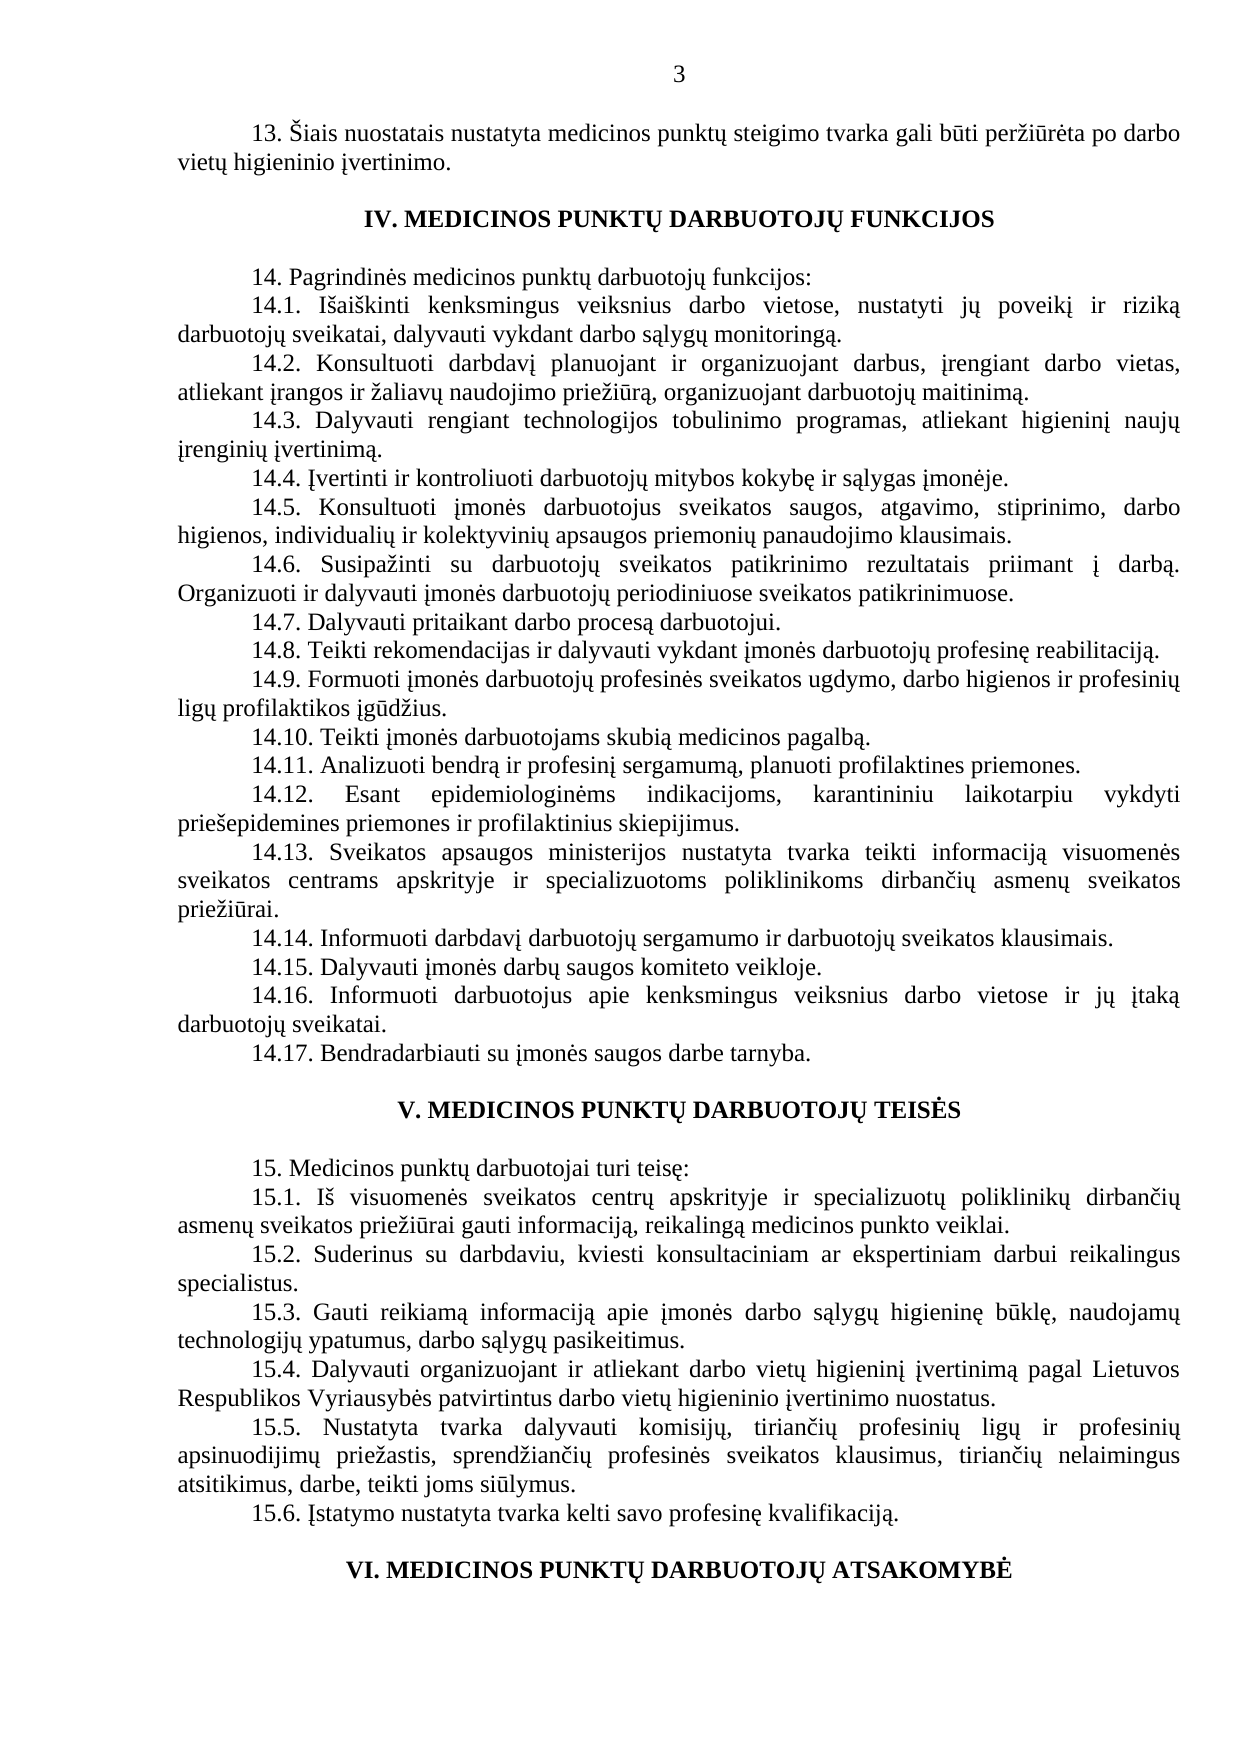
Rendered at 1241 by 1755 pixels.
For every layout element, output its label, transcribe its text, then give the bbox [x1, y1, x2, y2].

text 15.5. Nustatyta tvarka dalyvauti komisijų, tiriančių profesinių ligų ir profesinių apsinuodijimų priežastis, sprendžiančių profesinės sveikatos klausimus, tiriančių nelaimingus atsitikimus, darbe, teikti joms siūlymus. [177, 1412, 1181, 1498]
text 14.6. Susipažinti su darbuotojų sveikatos patikrinimo rezultatais priimant į darbą. Organizuoti ir dalyvauti įmonės darbuotojų periodiniuose sveikatos patikrinimuose. [177, 549, 1181, 607]
text 14.2. Konsultuoti darbdavį planuojant ir organizuojant darbus, įrengiant darbo vietas, atliekant įrangos ir žaliavų naudojimo priežiūrą, organizuojant darbuotojų maitinimą. [177, 348, 1181, 406]
text 15.2. Suderinus su darbdaviu, kviesti konsultaciniam ar ekspertiniam darbui reikalingus specialistus. [177, 1239, 1181, 1297]
text 14.14. Informuoti darbdavį darbuotojų sergamumo ir darbuotojų sveikatos klausimais. [177, 923, 1181, 952]
text 14.9. Formuoti įmonės darbuotojų profesinės sveikatos ugdymo, darbo higienos ir profesinių ligų profilaktikos įgūdžius. [177, 664, 1181, 722]
text 14.1. Išaiškinti kenksmingus veiksnius darbo vietose, nustatyti jų poveikį ir riziką darbuotojų sveikatai, dalyvauti vykdant darbo sąlygų monitoringą. [177, 291, 1181, 348]
text 14.5. Konsultuoti įmonės darbuotojus sveikatos saugos, atgavimo, stiprinimo, darbo higienos, individualių ir kolektyvinių apsaugos priemonių panaudojimo klausimais. [177, 492, 1181, 549]
text 14.7. Dalyvauti pritaikant darbo procesą darbuotojui. [177, 607, 1181, 636]
text 15. Medicinos punktų darbuotojai turi teisę: [177, 1153, 1181, 1182]
text 14. Pagrindinės medicinos punktų darbuotojų funkcijos: [177, 262, 1181, 291]
text 14.4. Įvertinti ir kontroliuoti darbuotojų mitybos kokybę ir sąlygas įmonėje. [177, 463, 1181, 492]
text IV. MEDICINOS PUNKTŲ DARBUOTOJŲ FUNKCIJOS [177, 204, 1181, 233]
text V. MEDICINOS PUNKTŲ DARBUOTOJŲ TEISĖS [177, 1096, 1181, 1124]
text 14.15. Dalyvauti įmonės darbų saugos komiteto veikloje. [177, 952, 1181, 981]
text 14.3. Dalyvauti rengiant technologijos tobulinimo programas, atliekant higieninį naujų įrenginių įvertinimą. [177, 406, 1181, 463]
text 13. Šiais nuostatais nustatyta medicinos punktų steigimo tvarka gali būti peržiūrėta po darbo vietų higieninio įvertinimo. [177, 118, 1181, 176]
text 15.6. Įstatymo nustatyta tvarka kelti savo profesinę kvalifikaciją. [177, 1498, 1181, 1527]
text VI. MEDICINOS PUNKTŲ DARBUOTOJŲ ATSAKOMYBĖ [177, 1556, 1181, 1584]
text 15.1. Iš visuomenės sveikatos centrų apskrityje ir specializuotų poliklinikų dirbančių asmenų sveikatos priežiūrai gauti informaciją, reikalingą medicinos punkto veiklai. [177, 1182, 1181, 1239]
text 14.17. Bendradarbiauti su įmonės saugos darbe tarnyba. [177, 1038, 1181, 1067]
text 14.13. Sveikatos apsaugos ministerijos nustatyta tvarka teikti informaciją visuomenės sveikatos centrams apskrityje ir specializuotoms poliklinikoms dirbančių asmenų sveikatos priežiūrai. [177, 837, 1181, 923]
text 14.8. Teikti rekomendacijas ir dalyvauti vykdant įmonės darbuotojų profesinę reabilitaciją. [177, 636, 1181, 664]
text 15.4. Dalyvauti organizuojant ir atliekant darbo vietų higieninį įvertinimą pagal Lietuvos Respublikos Vyriausybės patvirtintus darbo vietų higieninio įvertinimo nuostatus. [177, 1354, 1181, 1412]
text 14.12. Esant epidemiologinėms indikacijoms, karantininiu laikotarpiu vykdyti priešepidemines priemones ir profilaktinius skiepijimus. [177, 779, 1181, 837]
text 14.11. Analizuoti bendrą ir profesinį sergamumą, planuoti profilaktines priemones. [177, 751, 1181, 779]
text 14.10. Teikti įmonės darbuotojams skubią medicinos pagalbą. [177, 722, 1181, 751]
text 15.3. Gauti reikiamą informaciją apie įmonės darbo sąlygų higieninę būklę, naudojamų technologijų ypatumus, darbo sąlygų pasikeitimus. [177, 1297, 1181, 1354]
text 14.16. Informuoti darbuotojus apie kenksmingus veiksnius darbo vietose ir jų įtaką darbuotojų sveikatai. [177, 981, 1181, 1038]
